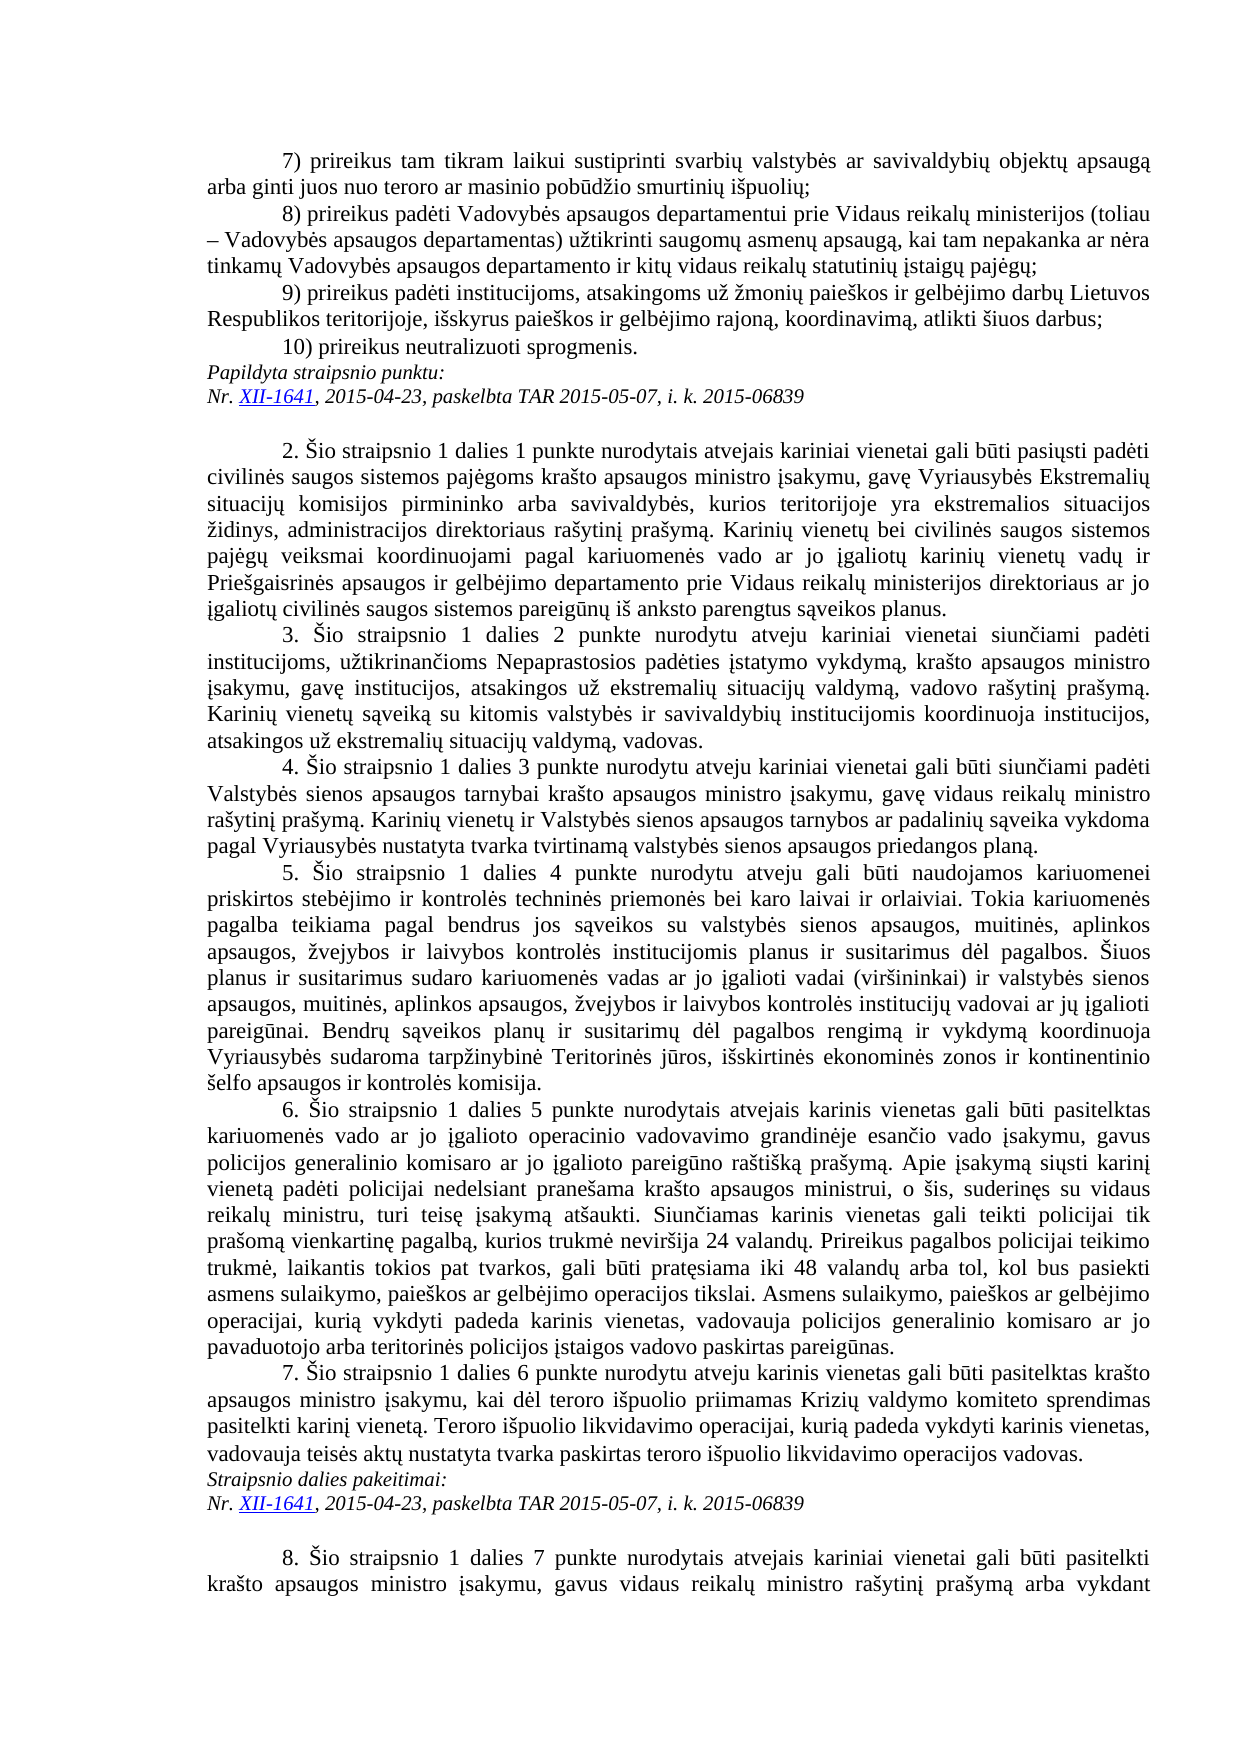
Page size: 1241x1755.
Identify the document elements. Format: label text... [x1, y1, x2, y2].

text 10) prireikus neutralizuoti sprogmenis. [207, 331, 1152, 360]
text 5. Šio straipsnio 1 dalies 4 punkte nurodytu atveju gali būti naudojamos kariuomenei priskirtos stebėjimo ir kontrolės techninės priemonės bei karo laivai ir orlaiviai. Tokia kariuomenės pagalba teikiama pagal bendrus jos sąveikos su valstybės sienos apsaugos, muitinės, aplinkos apsaugos, žvejybos ir laivybos kontrolės institucijomis planus ir susitarimus dėl pagalbos. Šiuos planus ir susitarimus sudaro kariuomenės vadas ar jo įgalioti vadai (viršininkai) ir valstybės sienos apsaugos, muitinės, aplinkos apsaugos, žvejybos ir laivybos kontrolės institucijų vadovai ar jų įgalioti pareigūnai. Bendrų sąveikos planų ir susitarimų dėl pagalbos rengimą ir vykdymą koordinuoja Vyriausybės sudaroma tarpžinybinė Teritorinės jūros, išskirtinės ekonominės zonos ir kontinentinio šelfo apsaugos ir kontrolės komisija. [207, 859, 1152, 1096]
text 8. Šio straipsnio 1 dalies 7 punkte nurodytais atvejais kariniai vienetai gali būti pasitelkti krašto apsaugos ministro įsakymu, gavus vidaus reikalų ministro rašytinį prašymą arba vykdant [207, 1544, 1152, 1597]
text Nr. XII-1641, 2015-04-23, paskelbta TAR 2015-05-07, i. k. 2015-06839 [207, 384, 1152, 408]
text 3. Šio straipsnio 1 dalies 2 punkte nurodytu atveju kariniai vienetai siunčiami padėti institucijoms, užtikrinančioms Nepaprastosios padėties įstatymo vykdymą, krašto apsaugos ministro įsakymu, gavę institucijos, atsakingos už ekstremalių situacijų valdymą, vadovo rašytinį prašymą. Karinių vienetų sąveiką su kitomis valstybės ir savivaldybių institucijomis koordinuoja institucijos, atsakingos už ekstremalių situacijų valdymą, vadovas. [207, 621, 1152, 753]
text Straipsnio dalies pakeitimai: [207, 1467, 1152, 1491]
text Nr. XII-1641, 2015-04-23, paskelbta TAR 2015-05-07, i. k. 2015-06839 [207, 1491, 1152, 1515]
text Papildyta straipsnio punktu: [207, 360, 1152, 384]
text 4. Šio straipsnio 1 dalies 3 punkte nurodytu atveju kariniai vienetai gali būti siunčiami padėti Valstybės sienos apsaugos tarnybai krašto apsaugos ministro įsakymu, gavę vidaus reikalų ministro rašytinį prašymą. Karinių vienetų ir Valstybės sienos apsaugos tarnybos ar padalinių sąveika vykdoma pagal Vyriausybės nustatyta tvarka tvirtinamą valstybės sienos apsaugos priedangos planą. [207, 753, 1152, 859]
text 9) prireikus padėti institucijoms, atsakingoms už žmonių paieškos ir gelbėjimo darbų Lietuvos Respublikos teritorijoje, išskyrus paieškos ir gelbėjimo rajoną, koordinavimą, atlikti šiuos darbus; [207, 279, 1152, 331]
text 7. Šio straipsnio 1 dalies 6 punkte nurodytu atveju karinis vienetas gali būti pasitelktas krašto apsaugos ministro įsakymu, kai dėl teroro išpuolio priimamas Krizių valdymo komiteto sprendimas pasitelkti karinį vienetą. Teroro išpuolio likvidavimo operacijai, kurią padeda vykdyti karinis vienetas, vadovauja teisės aktų nustatyta tvarka paskirtas teroro išpuolio likvidavimo operacijos vadovas. [207, 1359, 1152, 1467]
text 7) prireikus tam tikram laikui sustiprinti svarbių valstybės ar savivaldybių objektų apsaugą arba ginti juos nuo teroro ar masinio pobūdžio smurtinių išpuolių; [207, 147, 1152, 199]
text 8) prireikus padėti Vadovybės apsaugos departamentui prie Vidaus reikalų ministerijos (toliau – Vadovybės apsaugos departamentas) užtikrinti saugomų asmenų apsaugą, kai tam nepakanka ar nėra tinkamų Vadovybės apsaugos departamento ir kitų vidaus reikalų statutinių įstaigų pajėgų; [207, 199, 1152, 279]
text 6. Šio straipsnio 1 dalies 5 punkte nurodytais atvejais karinis vienetas gali būti pasitelktas kariuomenės vado ar jo įgalioto operacinio vadovavimo grandinėje esančio vado įsakymu, gavus policijos generalinio komisaro ar jo įgalioto pareigūno raštišką prašymą. Apie įsakymą siųsti karinį vienetą padėti policijai nedelsiant pranešama krašto apsaugos ministrui, o šis, suderinęs su vidaus reikalų ministru, turi teisę įsakymą atšaukti. Siunčiamas karinis vienetas gali teikti policijai tik prašomą vienkartinę pagalbą, kurios trukmė neviršija 24 valandų. Prireikus pagalbos policijai teikimo trukmė, laikantis tokios pat tvarkos, gali būti pratęsiama iki 48 valandų arba tol, kol bus pasiekti asmens sulaikymo, paieškos ar gelbėjimo operacijos tikslai. Asmens sulaikymo, paieškos ar gelbėjimo operacijai, kurią vykdyti padeda karinis vienetas, vadovauja policijos generalinio komisaro ar jo pavaduotojo arba teritorinės policijos įstaigos vadovo paskirtas pareigūnas. [207, 1096, 1152, 1359]
text 2. Šio straipsnio 1 dalies 1 punkte nurodytais atvejais kariniai vienetai gali būti pasiųsti padėti civilinės saugos sistemos pajėgoms krašto apsaugos ministro įsakymu, gavę Vyriausybės Ekstremalių situacijų komisijos pirmininko arba savivaldybės, kurios teritorijoje yra ekstremalios situacijos židinys, administracijos direktoriaus rašytinį prašymą. Karinių vienetų bei civilinės saugos sistemos pajėgų veiksmai koordinuojami pagal kariuomenės vado ar jo įgaliotų karinių vienetų vadų ir Priešgaisrinės apsaugos ir gelbėjimo departamento prie Vidaus reikalų ministerijos direktoriaus ar jo įgaliotų civilinės saugos sistemos pareigūnų iš anksto parengtus sąveikos planus. [207, 437, 1152, 621]
